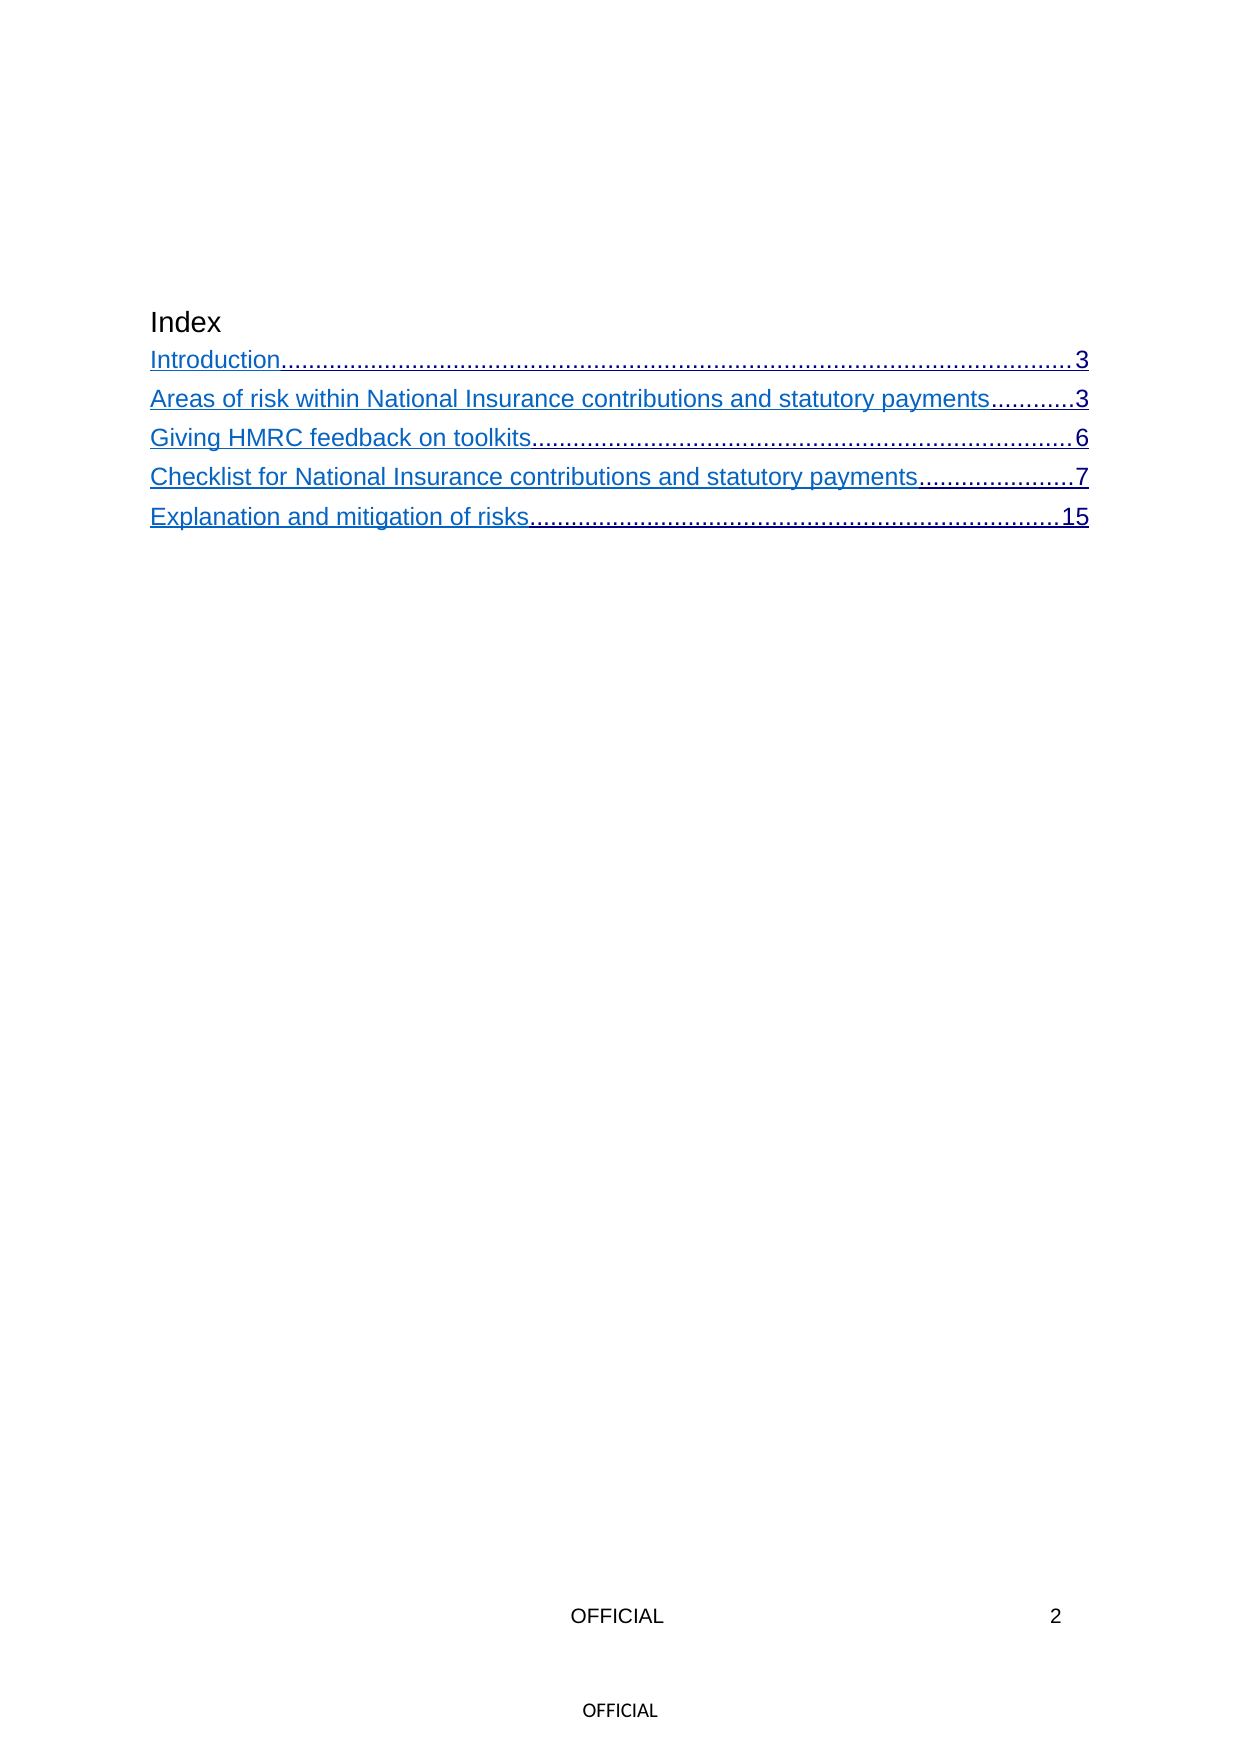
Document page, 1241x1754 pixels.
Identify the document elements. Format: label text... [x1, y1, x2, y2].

text Explanation and mitigation of risks 15 [150, 501, 1090, 530]
text Introduction 3 [150, 345, 1090, 373]
text Areas of risk within National Insurance contributions and statutory payments 3 [150, 384, 1090, 413]
subtitle Index [150, 305, 1090, 338]
text Giving HMRC feedback on toolkits 6 [150, 423, 1090, 452]
text Checklist for National Insurance contributions and statutory payments 7 [150, 462, 1090, 491]
